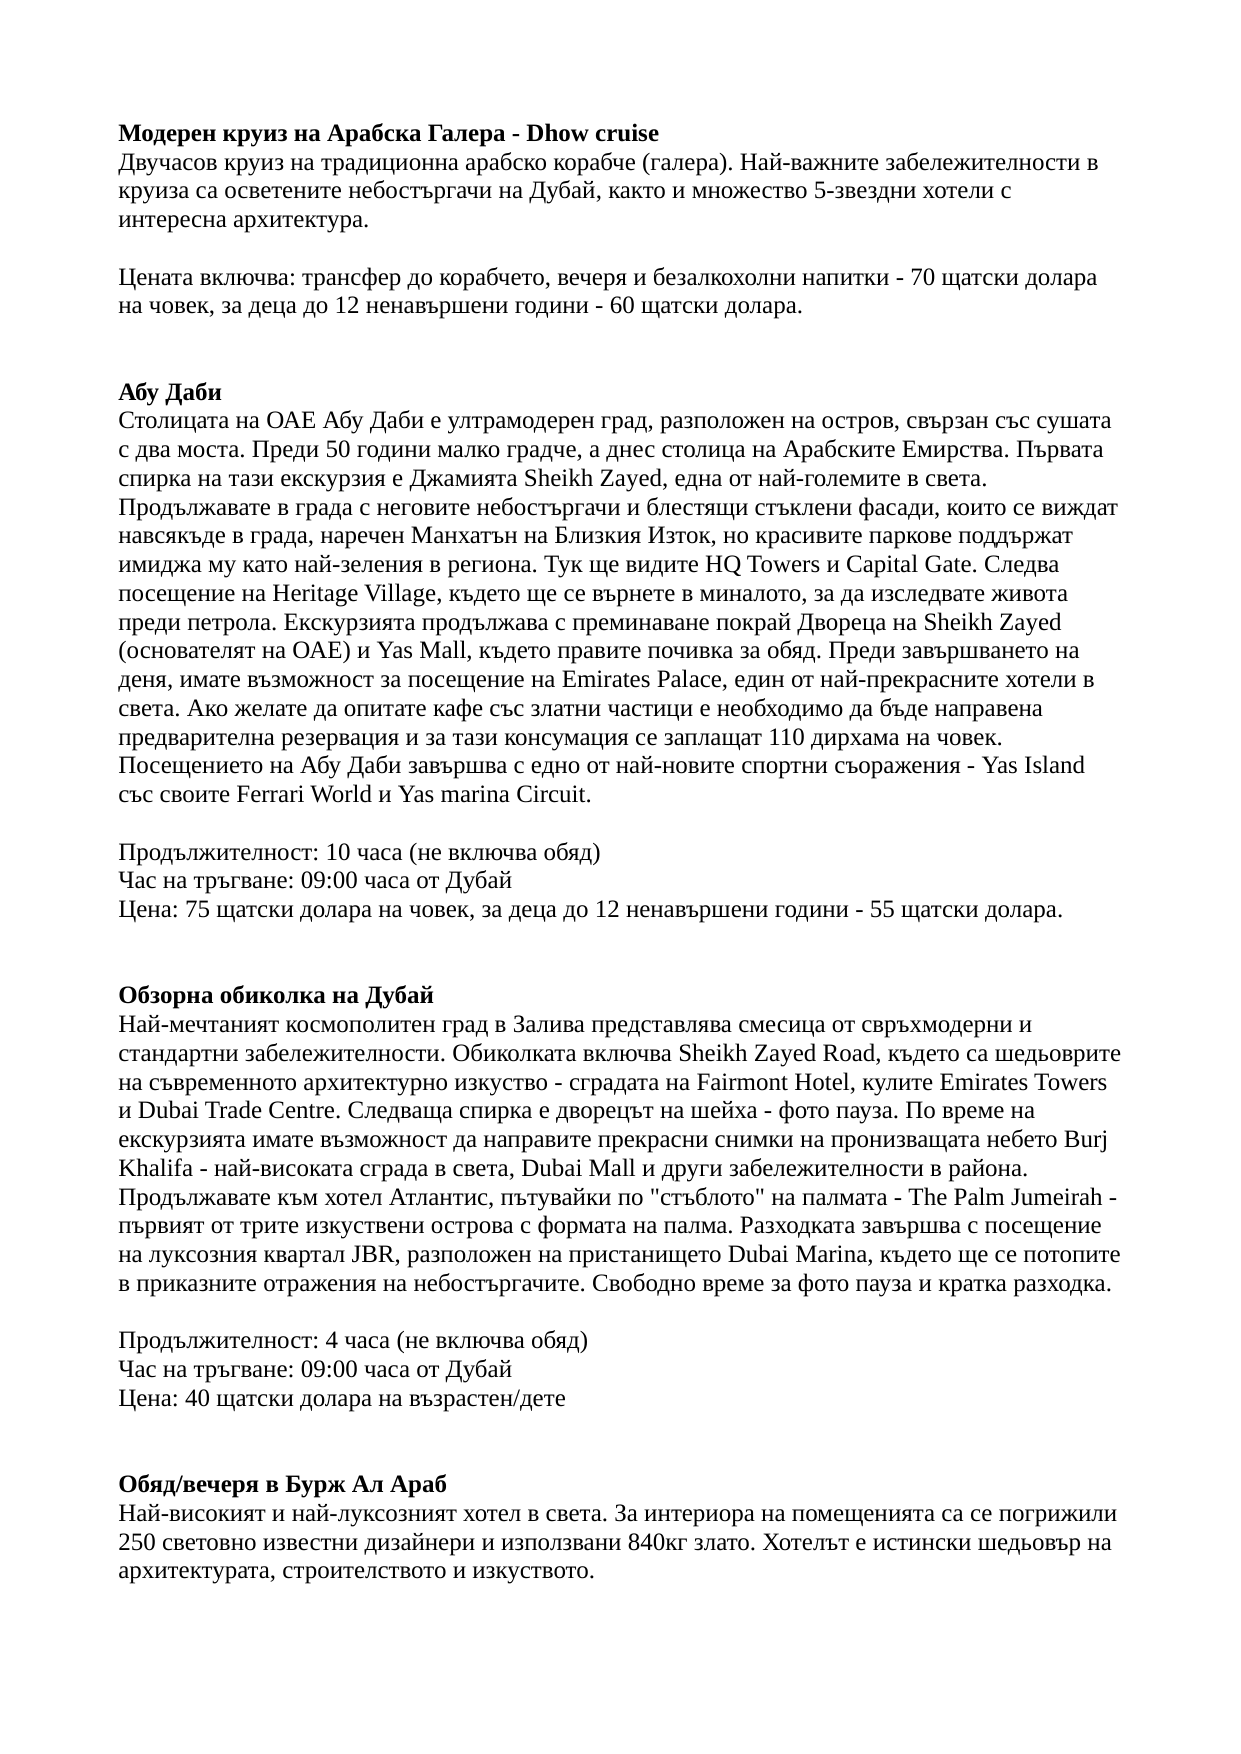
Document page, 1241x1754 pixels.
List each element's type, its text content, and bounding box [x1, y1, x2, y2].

text Модерен круиз на Арабска Галера - Dhow cruise Двучасов круиз на традиционна арабско корабче (галера). Най-важните забележителности в круиза са осветените небостъргачи на Дубай, както и множество 5-звездни хотели с интересна архитектура. Цената включва: трансфер до корабчето, вечеря и безалкохолни напитки - 70 щатски долара на човек, за деца до 12 ненавършени години - 60 щатски долара. Абу Даби Столицата на ОАЕ Абу Даби е ултрамодерен град, разположен на остров, свързан със сушата с два моста. Преди 50 години малко градче, а днес столица на Арабските Емирства. Първата спирка на тази екскурзия е Джамията Sheikh Zayed, една от най-големите в света. Продължавате в града с неговите небостъргачи и блестящи стъклени фасади, които се виждат навсякъде в града, наречен Манхатън на Близкия Изток, но красивите паркове поддържат имиджа му като най-зеления в региона. Тук ще видите HQ Towers и Capital Gate. Следва посещение на Heritage Village, където ще се върнете в миналото, за да изследвате живота преди петрола. Екскурзията продължава с преминаване покрай Двореца на Sheikh Zayed (основателят на ОАЕ) и Yas Mall, където правите почивка за обяд. Преди завършването на деня, имате възможност за посещение на Emirates Palace, един от най-прекрасните хотели в света. Ако желате да опитате кафе със златни частици е необходимо да бъде направена предварителна резервация и за тази консумация се заплащат 110 дирхама на човек. Посещението на Абу Даби завършва с едно от най-новите спортни съоражения - Yas Island със своите Ferrari World и Yas marina Circuit. Продължителност: 10 часа (не включва обяд) Час на тръгване: 09:00 часа от Дубай Цена: 75 щатски долара на човек, за деца до 12 ненавършени години - 55 щатски долара. Обзорна обиколка на Дубай Най-мечтаният космополитен град в Залива представлява смесица от свръхмодерни и стандартни забележителности. Обиколката включва Sheikh Zayed Road, където са шедьоврите на съвременното архитектурно изкуство - сградата на Fairmont Hotel, кулите Emirates Towers и Dubai Trade Centre. Следваща спирка е дворецът на шейха - фото пауза. По време на екскурзията имате възможност да направите прекрасни снимки на пронизващата небето Burj Khalifa - най-високата сграда в света, Dubai Mall и други забележителности в района. Продължавате към хотел Атлантис, пътувайки по "стъблото" на палмата - The Palm Jumeirah - първият от трите изкуствени острова с формата на палма. Разходката завършва с посещение на луксозния квартал JBR, разположен на пристанището Dubai Marina, където ще се потопите в приказните отражения на небостъргачите. Свободно време за фото пауза и кратка разходка. Продължителност: 4 часа (не включва обяд) Час на тръгване: 09:00 часа от Дубай Цена: 40 щатски долара на възрастен/дете Обяд/вечеря в Бурж Ал Араб Най-високият и най-луксозният хотел в света. За интериора на помещенията са се погрижили 250 световно известни дизайнери и използвани 840кг злато. Хотелът е истински шедьовър на архитектурата, строителството и изкуството. [118, 118, 1122, 1613]
